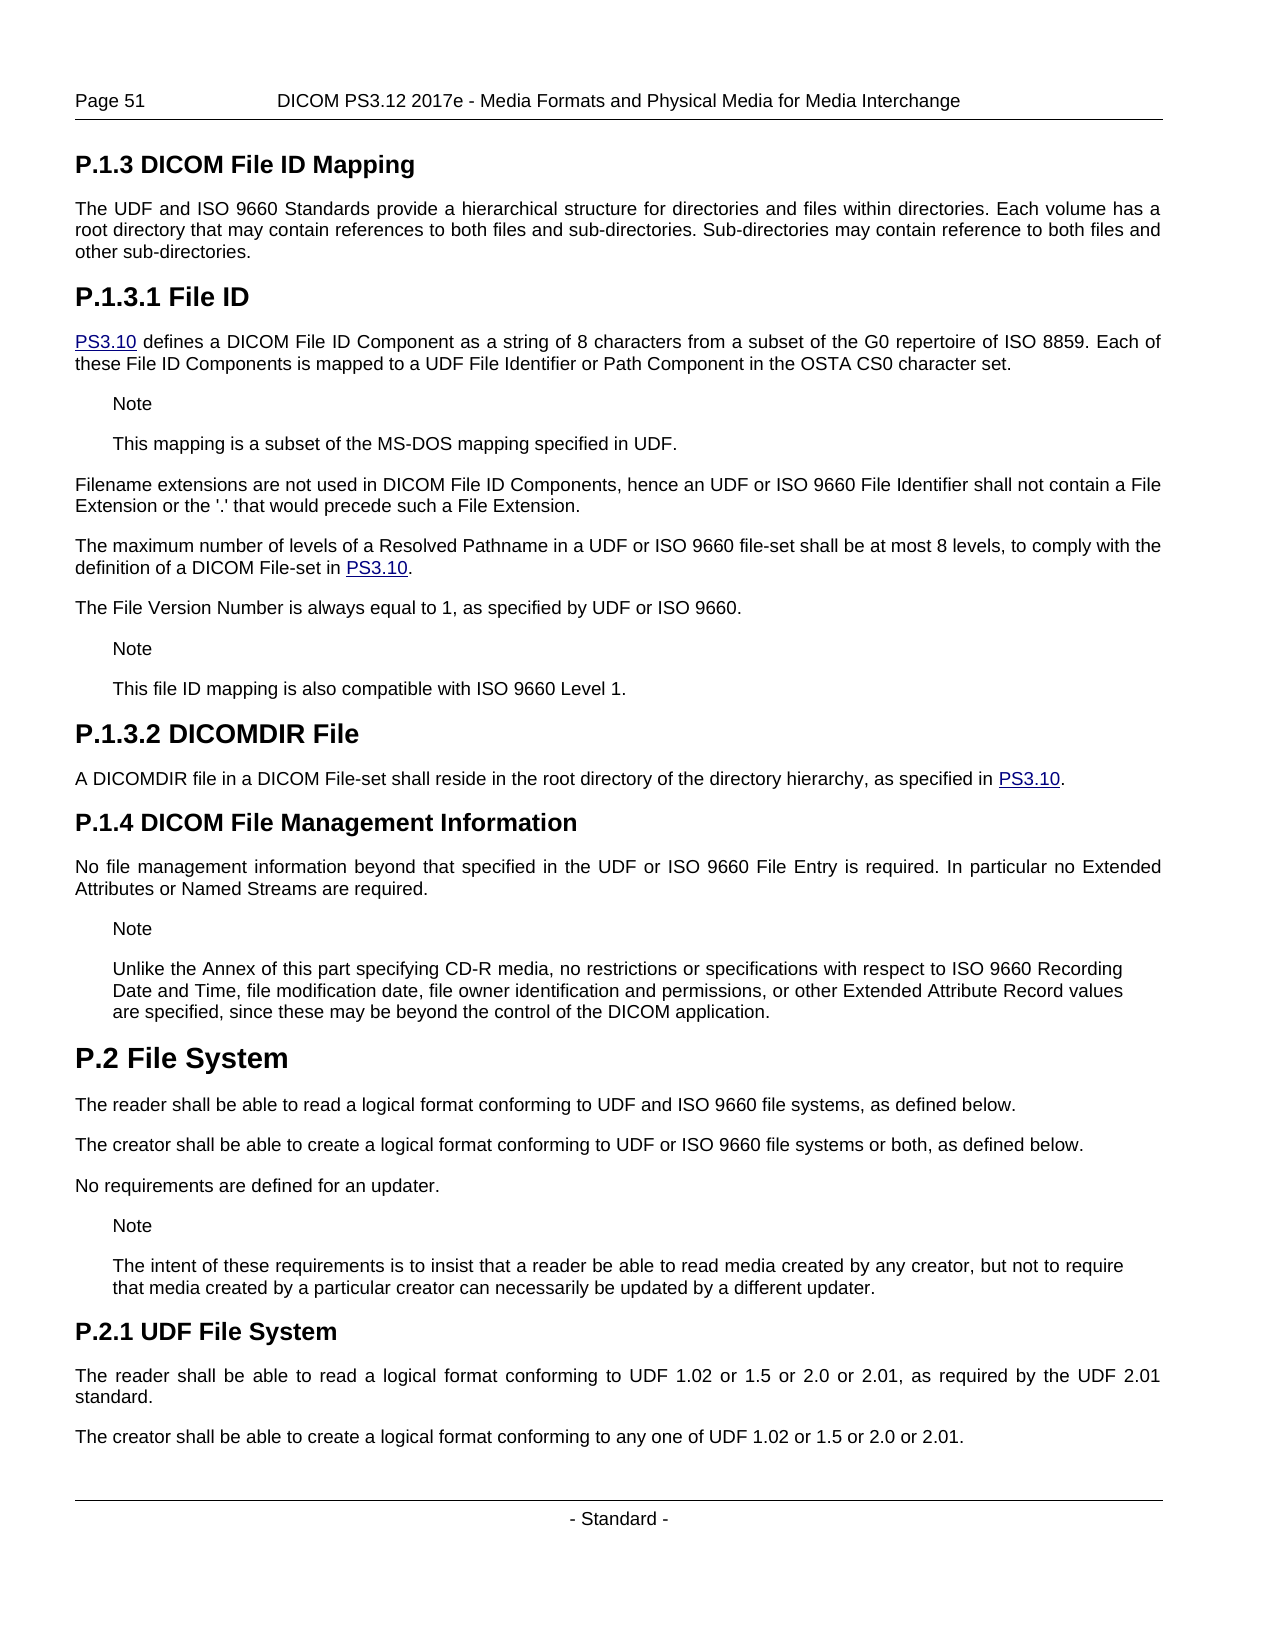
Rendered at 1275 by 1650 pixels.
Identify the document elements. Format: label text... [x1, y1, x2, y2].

text P.1.3.1 File ID [75, 281, 1162, 312]
text This file ID mapping is also compatible with ISO 9660 Level 1. [112, 678, 1125, 699]
text The reader shall be able to read a logical format conforming to UDF and ISO 9660 file systems, as defined below. [75, 1094, 1162, 1115]
text P.1.3 DICOM File ID Mapping [75, 150, 1162, 179]
text The UDF and ISO 9660 Standards provide a hierarchical structure for directories and files within directories. Each volume has a root directory that may contain references to both files and sub-directories. Sub-directories may contain reference to both files and other sub-directories. [75, 197, 1162, 262]
text The maximum number of levels of a Resolved Pathname in a UDF or ISO 9660 file-set shall be at most 8 levels, to comply with the definition of a DICOM File-set in PS3.10. [75, 535, 1162, 578]
text Filename extensions are not used in DICOM File ID Components, hence an UDF or ISO 9660 File Identifier shall not contain a File Extension or the '.' that would precede such a File Extension. [75, 473, 1162, 517]
text The intent of these requirements is to insist that a reader be able to read media created by any creator, but not to require that media created by a particular creator can necessarily be updated by a different updater. [112, 1255, 1125, 1298]
text PS3.10 defines a DICOM File ID Component as a string of 8 characters from a subset of the G0 repertoire of ISO 8859. Each of these File ID Components is mapped to a UDF File Identifier or Path Component in the OSTA CS0 character set. [75, 331, 1162, 374]
text Note [112, 637, 1125, 659]
text P.2.1 UDF File System [75, 1317, 1162, 1346]
text The creator shall be able to create a logical format conforming to UDF or ISO 9660 file systems or both, as defined below. [75, 1134, 1162, 1156]
text Note [112, 1215, 1125, 1236]
text No file management information beyond that specified in the UDF or ISO 9660 File Entry is required. In particular no Extended Attributes or Named Streams are required. [75, 856, 1162, 899]
text Note [112, 918, 1125, 939]
text P.1.3.2 DICOMDIR File [75, 718, 1162, 749]
text The File Version Number is always equal to 1, as specified by UDF or ISO 9660. [75, 597, 1162, 619]
text P.1.4 DICOM File Management Information [75, 808, 1162, 837]
text A DICOMDIR file in a DICOM File-set shall reside in the root directory of the directory hierarchy, as specified in PS3.10. [75, 768, 1162, 790]
text The creator shall be able to create a logical format conforming to any one of UDF 1.02 or 1.5 or 2.0 or 2.01. [75, 1426, 1162, 1448]
text P.2 File System [75, 1042, 1162, 1075]
text No requirements are defined for an updater. [75, 1174, 1162, 1196]
text Unlike the Annex of this part specifying CD-R media, no restrictions or specifications with respect to ISO 9660 Recording Date and Time, file modification date, file owner identification and permissions, or other Extended Attribute Record values are specified, since these may be beyond the control of the DICOM application. [112, 958, 1125, 1023]
text This mapping is a subset of the MS-DOS mapping specified in UDF. [112, 433, 1125, 455]
text The reader shall be able to read a logical format conforming to UDF 1.02 or 1.5 or 2.0 or 2.01, as required by the UDF 2.01 standard. [75, 1364, 1162, 1408]
text Note [112, 393, 1125, 414]
